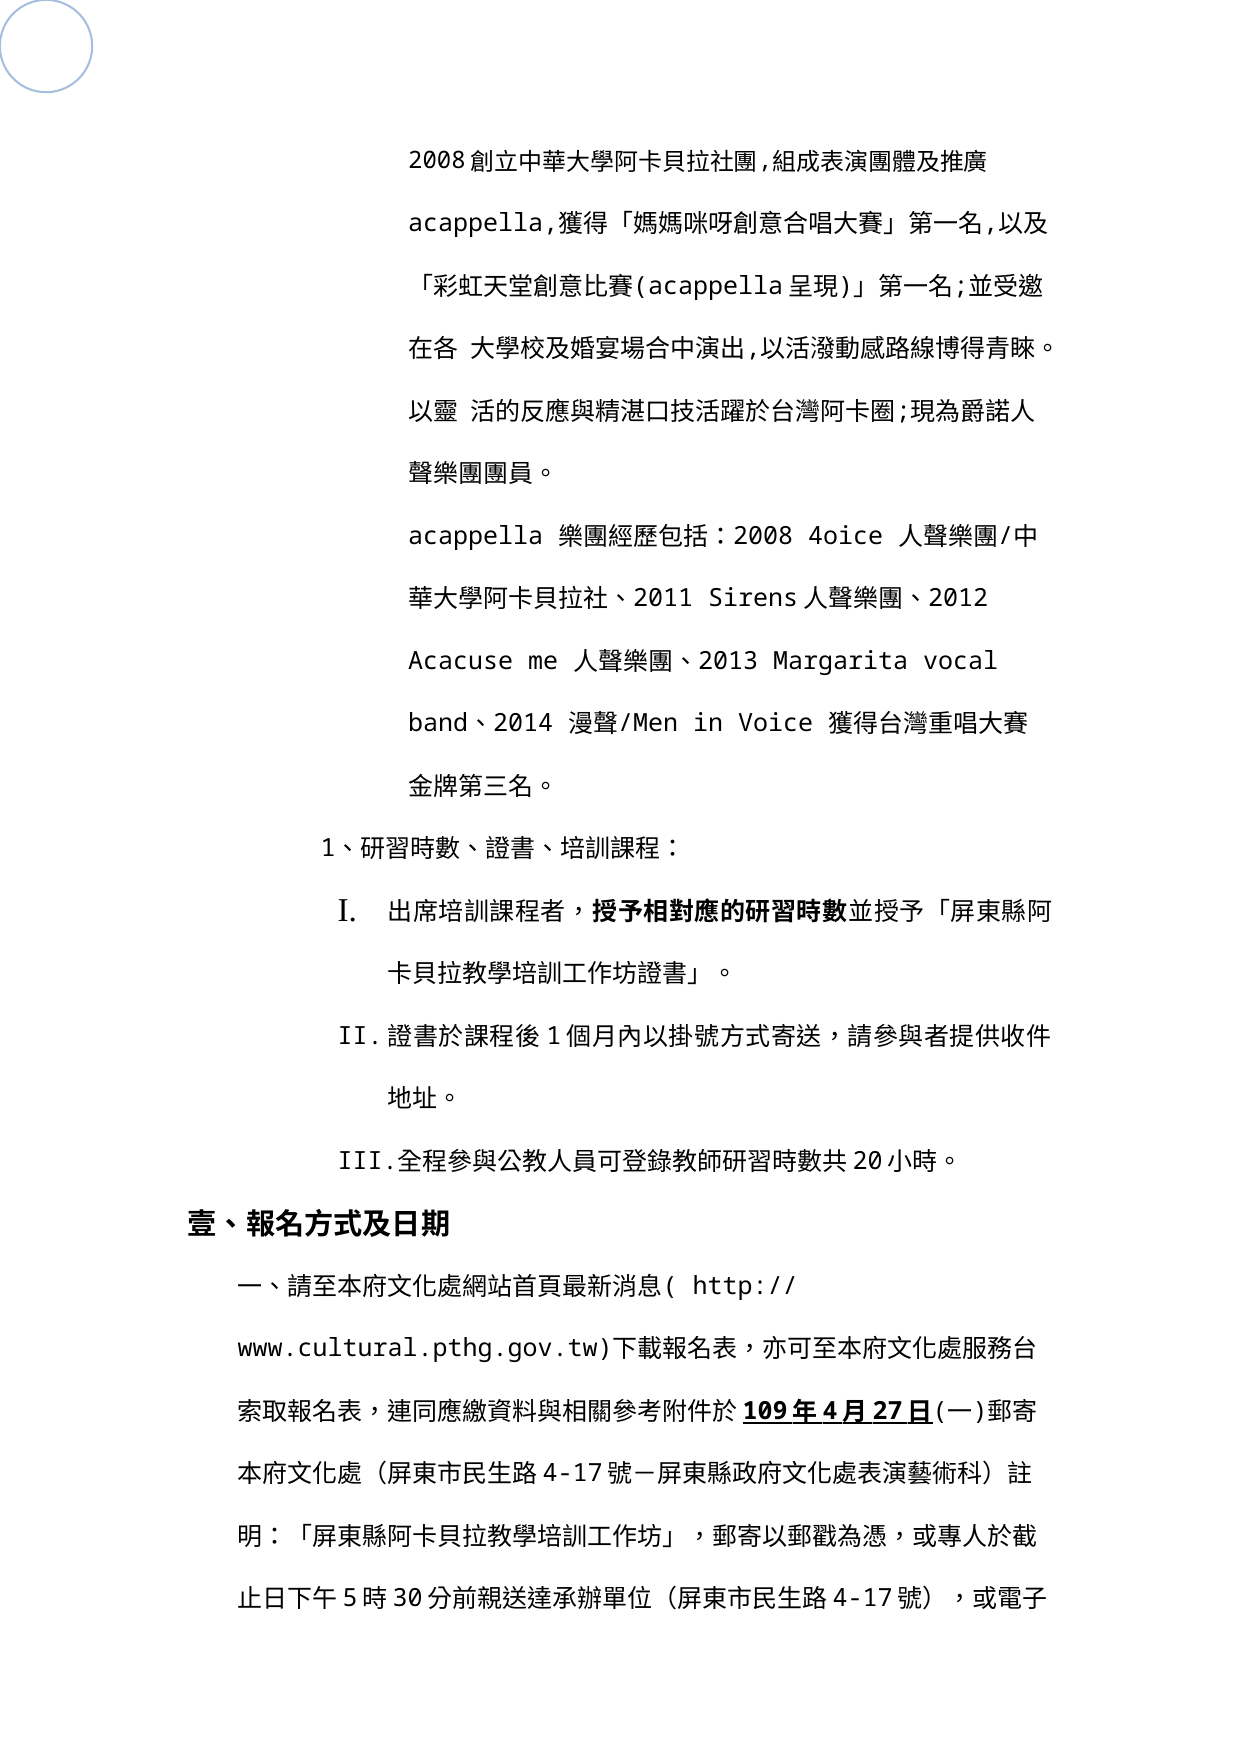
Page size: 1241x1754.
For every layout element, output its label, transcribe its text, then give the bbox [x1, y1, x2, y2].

list 報名方式及日期 [187, 1180, 1053, 1243]
list 研習時數、證書、培訓課程： [320, 805, 1053, 868]
list 出席培訓課程者，授予相對應的研習時數並授予「屏東縣阿卡貝拉教學培訓工作坊證書」。 [337, 868, 1053, 993]
list 全程參與公教人員可登錄教師研習時數共20小時。 [337, 1118, 1053, 1180]
text acappella 樂團經歷包括：2008 4oice 人聲樂團/中華大學阿卡貝拉社、2011 Sirens人聲樂團、2012 Acacuse me 人聲樂團、2013 Margarita vocal band、2014 漫聲/Men in Voice 獲得台灣重唱大賽金牌第三名。 [408, 493, 1053, 805]
text 一、請至本府文化處網站首頁最新消息( http://www.cultural.pthg.gov.tw)下載報名表，亦可至本府文化處服務台索取報名表，連同應繳資料與相關參考附件於109年4月27日(一)郵寄本府文化處（屏東市民生路4-17號－屏東縣政府文化處表演藝術科）註明：「屏東縣阿卡貝拉教學培訓工作坊」，郵寄以郵戳為憑，或專人於截止日下午5時30分前親送達承辦單位（屏東市民生路4-17號），或電子 [237, 1243, 1053, 1618]
text 2008創立中華大學阿卡貝拉社團,組成表演團體及推廣 acappella,獲得「媽媽咪呀創意合唱大賽」第一名,以及 「彩虹天堂創意比賽(acappella呈現)」第一名;並受邀在各 大學校及婚宴場合中演出,以活潑動感路線博得青睞。以靈 活的反應與精湛口技活躍於台灣阿卡圈;現為爵諾人聲樂團團員。 [408, 118, 1053, 493]
list 證書於課程後1個月內以掛號方式寄送，請參與者提供收件地址。 [337, 993, 1053, 1118]
